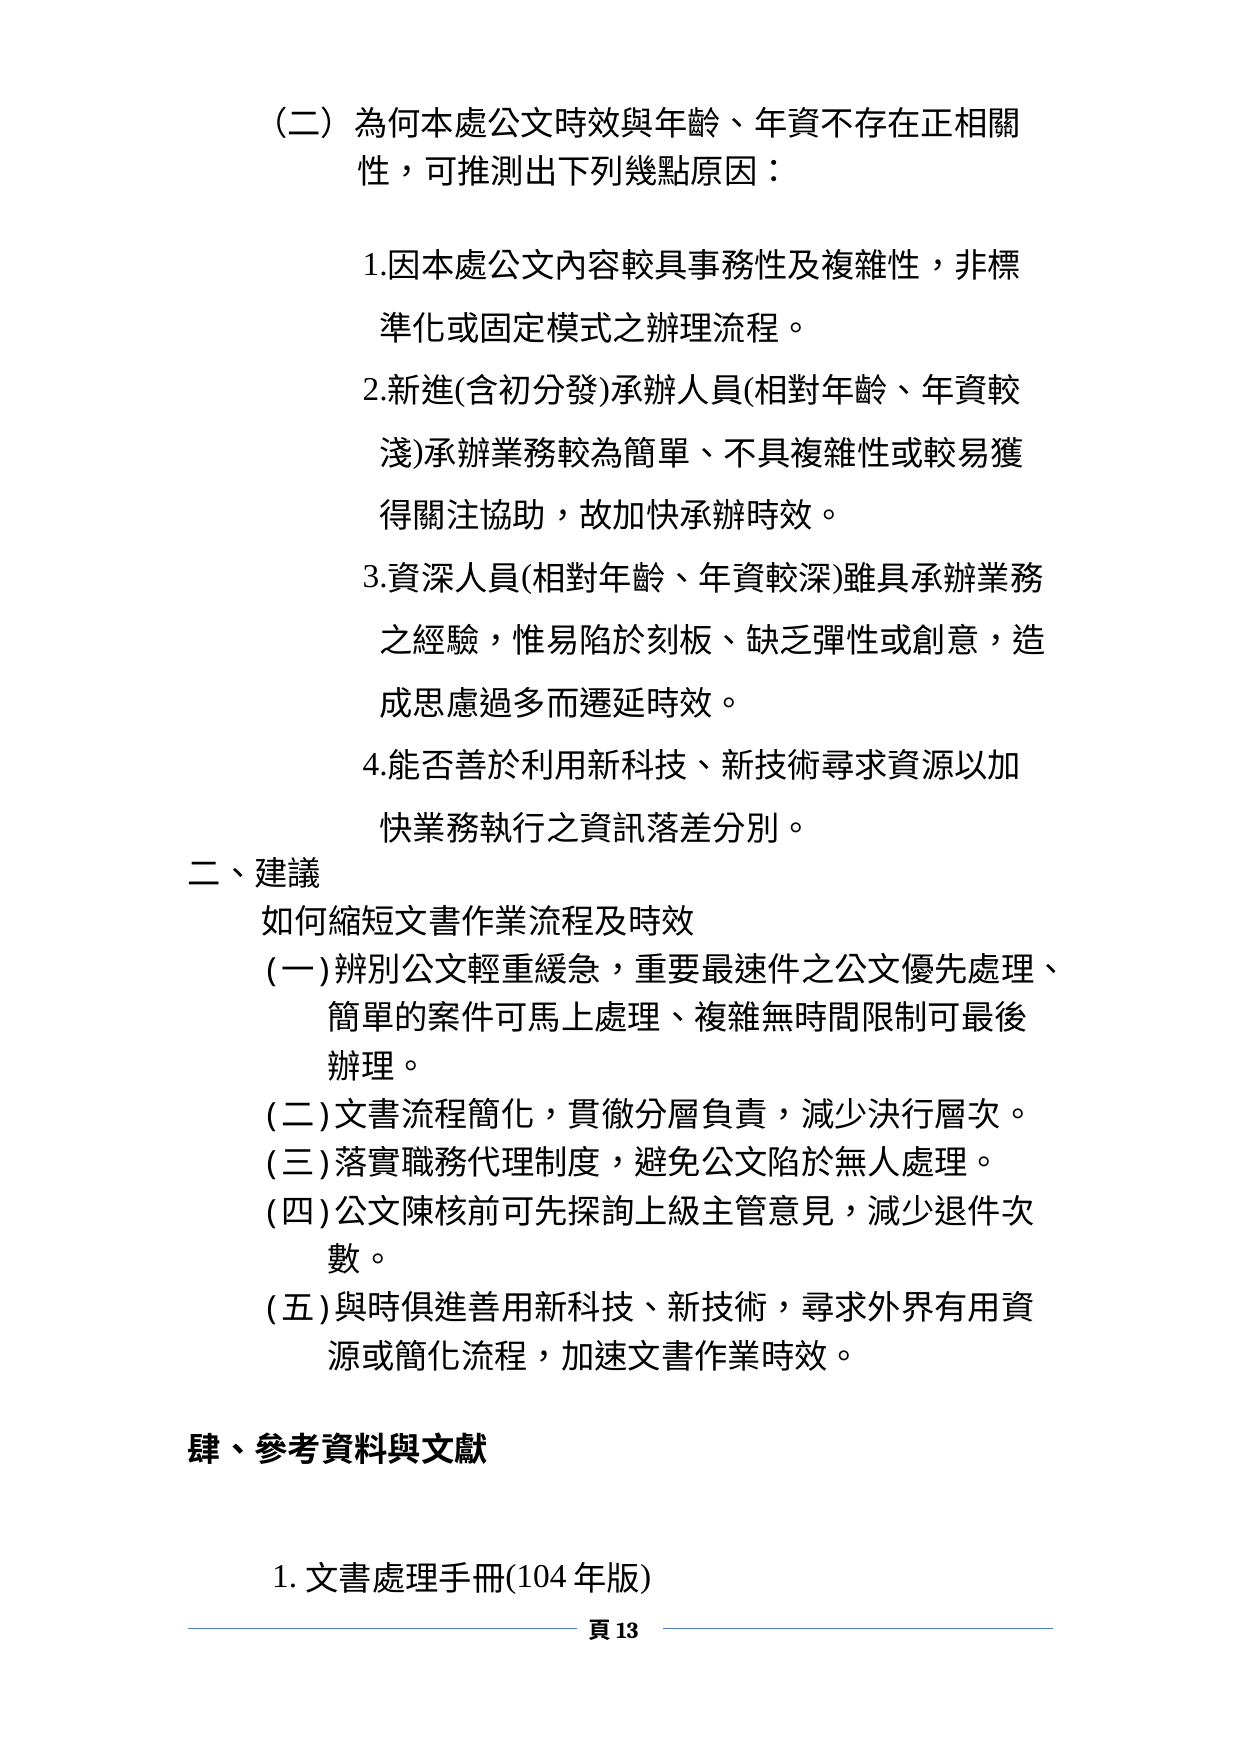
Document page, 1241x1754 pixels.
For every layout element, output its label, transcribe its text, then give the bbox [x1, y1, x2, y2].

text 2.新進(含初分發)承辦人員(相對年齡、年資較淺)承辦業務較為簡單、不具複雜性或較易獲得關注協助，故加快承辦時效。 [362, 346, 1053, 534]
text (四)公文陳核前可先探詢上級主管意見，減少退件次數。 [261, 1184, 1053, 1281]
text 4.能否善於利用新科技、新技術尋求資源以加快業務執行之資訊落差分別。 [362, 721, 1053, 846]
text 3.資深人員(相對年齡、年資較深)雖具承辦業務之經驗，惟易陷於刻板、缺乏彈性或創意，造成思慮過多而遷延時效。 [362, 534, 1053, 721]
text (二)文書流程簡化，貫徹分層負責，減少決行層次。 [261, 1088, 1053, 1136]
text (三)落實職務代理制度，避免公文陷於無人處理。 [261, 1136, 1053, 1184]
text （二）為何本處公文時效與年齡、年資不存在正相關性，可推測出下列幾點原因： [254, 96, 1053, 193]
text 1.因本處公文內容較具事務性及複雜性，非標準化或固定模式之辦理流程。 [362, 221, 1053, 346]
text 肆、參考資料與文獻 [187, 1423, 1053, 1471]
text 1. 文書處理手冊(104年版) [187, 1534, 1053, 1596]
text (一)辨別公文輕重緩急，重要最速件之公文優先處理、簡單的案件可馬上處理、複雜無時間限制可最後辦理。 [261, 943, 1053, 1088]
text 如何縮短文書作業流程及時效 [187, 894, 1053, 943]
text (五)與時俱進善用新科技、新技術，尋求外界有用資源或簡化流程，加速文書作業時效。 [261, 1281, 1053, 1378]
text 二、建議 [187, 846, 1053, 894]
